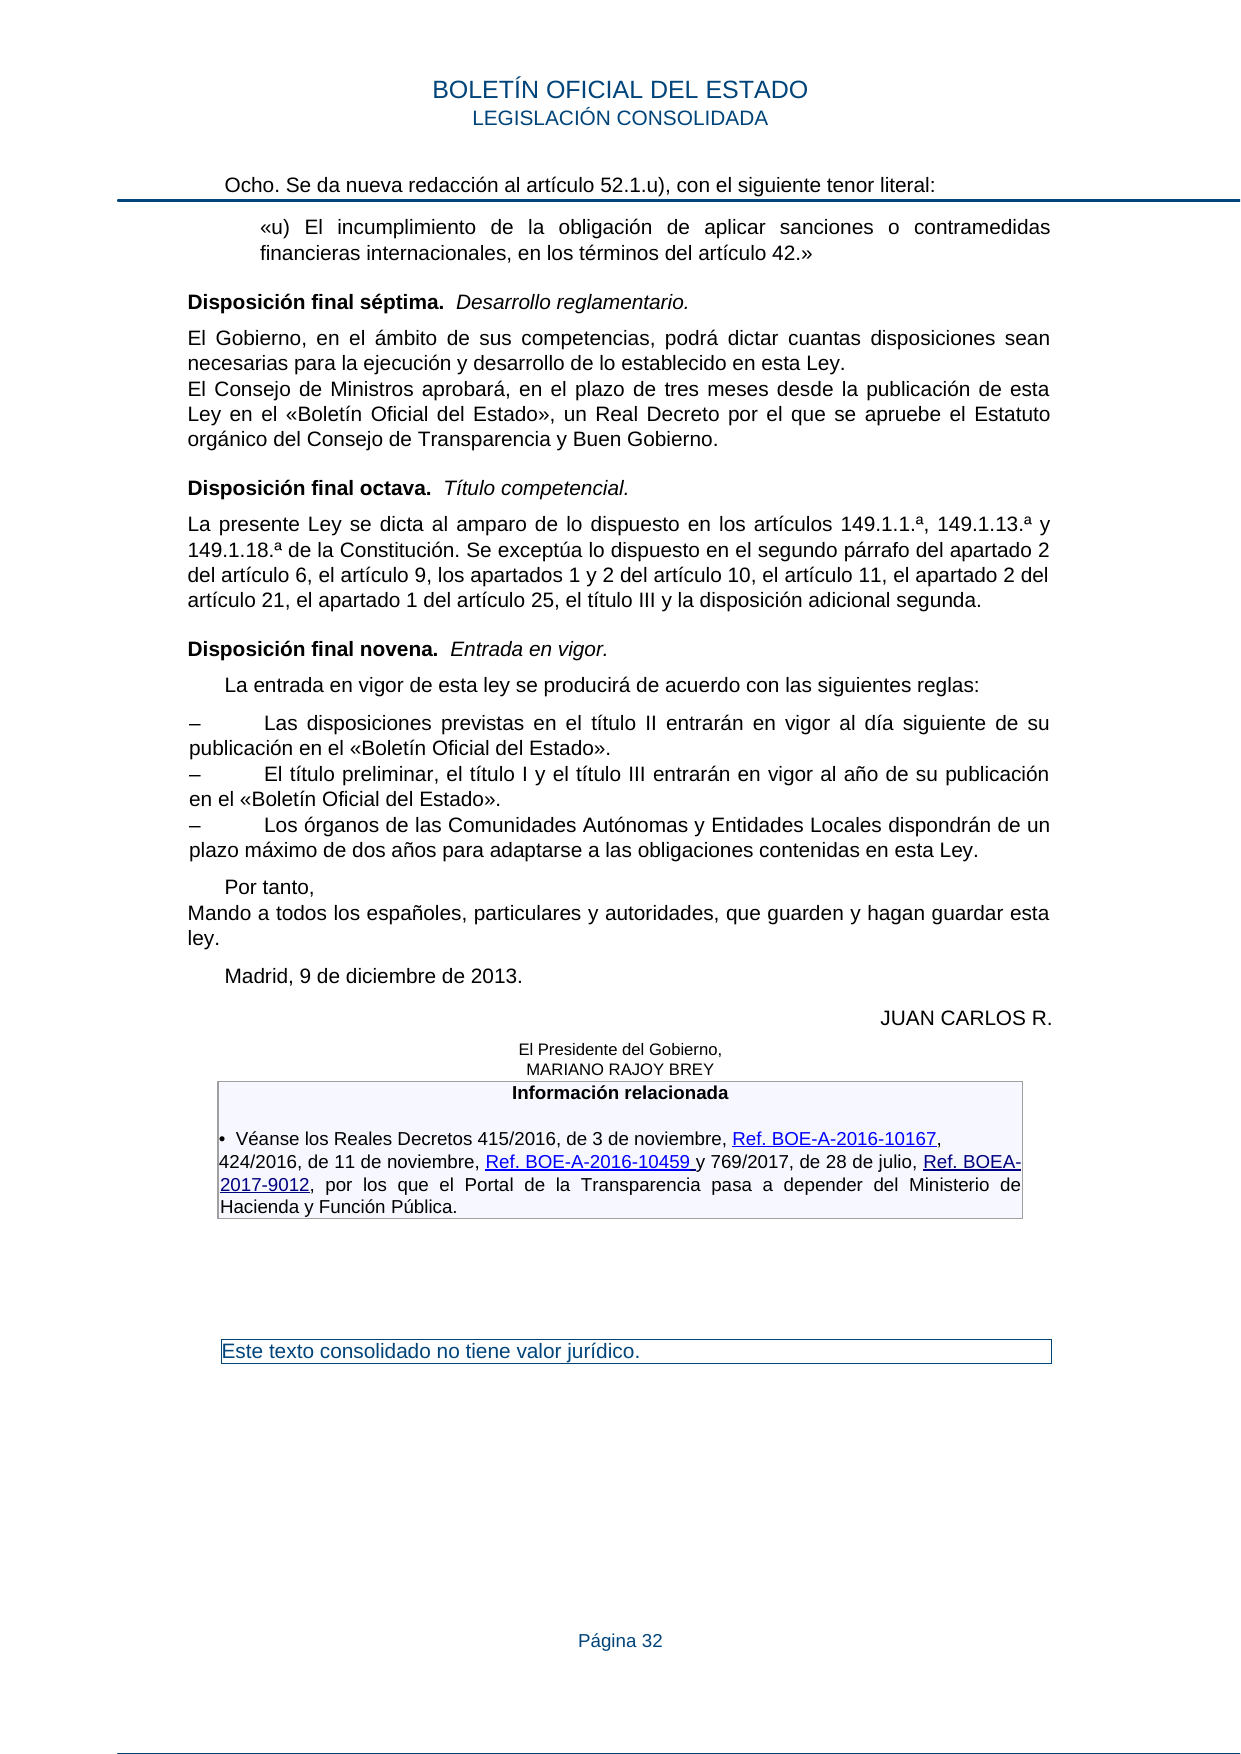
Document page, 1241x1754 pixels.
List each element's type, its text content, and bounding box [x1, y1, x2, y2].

text Disposición final novena. Entrada en vigor. [187, 637, 1051, 661]
text Madrid, 9 de diciembre de 2013. [224, 963, 1051, 987]
text La entrada en vigor de esta ley se producirá de acuerdo con las siguientes reglas: [224, 673, 1051, 697]
text «u) El incumplimiento de la obligación de aplicar sanciones o contramedidas financieras internacionales, en los términos del artículo 42.» [260, 215, 1051, 264]
text JUAN CARLOS R. [189, 1006, 1053, 1030]
text • Véanse los Reales Decretos 415/2016, de 3 de noviembre, Ref. BOE-A-2016-10167, [219, 1126, 1022, 1149]
text El Presidente del Gobierno, MARIANO RAJOY BREY [479, 1039, 761, 1079]
text La presente Ley se dicta al amparo de lo dispuesto en los artículos 149.1.1.ª, 149.1.13.ª y 149.1.18.ª de la Constitución. Se exceptúa lo dispuesto en el segundo párrafo del apartado 2 del artículo 6, el artículo 9, los apartados 1 y 2 del artículo 10, el artículo 11, el apartado 2 del artículo 21, el apartado 1 del artículo 25, el título III y la disposición adicional segunda. [187, 512, 1051, 612]
text Este texto consolidado no tiene valor jurídico. [222, 1340, 1051, 1363]
list Los órganos de las Comunidades Autónomas y Entidades Locales dispondrán de un plazo máximo de dos años para adaptarse a las obligaciones contenidas en esta Ley. [189, 812, 1051, 862]
text El Consejo de Ministros aprobará, en el plazo de tres meses desde la publicación de esta Ley en el «Boletín Oficial del Estado», un Real Decreto por el que se apruebe el Estatuto orgánico del Consejo de Transparencia y Buen Gobierno. [187, 376, 1051, 451]
text El Gobierno, en el ámbito de sus competencias, podrá dictar cuantas disposiciones sean necesarias para la ejecución y desarrollo de lo establecido en esta Ley. [187, 326, 1051, 375]
list El título preliminar, el título I y el título III entrarán en vigor al año de su publicación en el «Boletín Oficial del Estado». [189, 761, 1051, 811]
text Mando a todos los españoles, particulares y autoridades, que guarden y hagan guardar esta ley. [187, 901, 1051, 950]
text 424/2016, de 11 de noviembre, Ref. BOE-A-2016-10459 y 769/2017, de 28 de julio, Ref. BOEA-2017-9012, por los que el Portal de la Transparencia pasa a depender del Ministerio de Hacienda y Función Pública. [219, 1149, 1022, 1218]
text Disposición final octava. Título competencial. [187, 476, 1051, 500]
list Las disposiciones previstas en el título II entrarán en vigor al día siguiente de su publicación en el «Boletín Oficial del Estado». [189, 711, 1051, 760]
text Ocho. Se da nueva redacción al artículo 52.1.u), con el siguiente tenor literal: [224, 173, 1051, 197]
text Por tanto, [224, 875, 1051, 899]
text Disposición final séptima. Desarrollo reglamentario. [187, 289, 1051, 313]
text Información relacionada [219, 1082, 1022, 1104]
